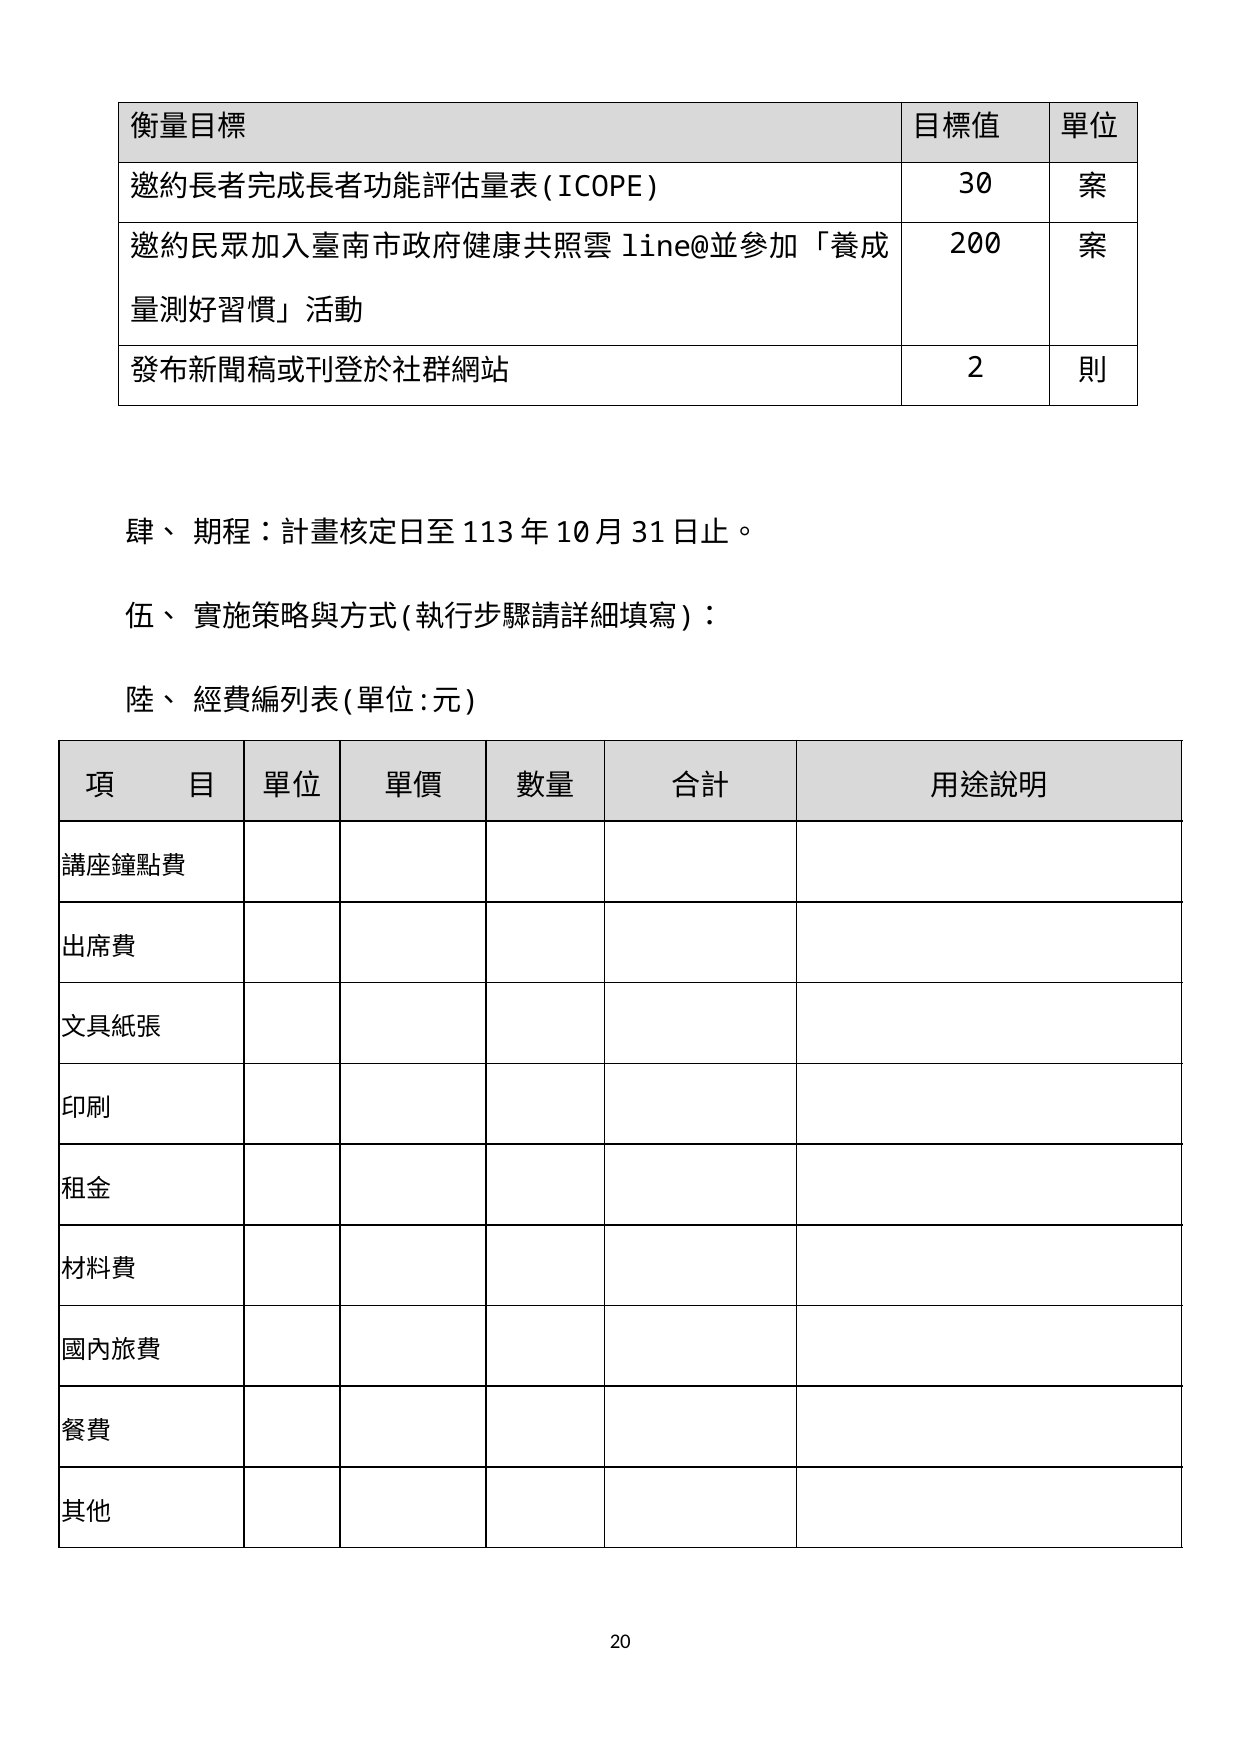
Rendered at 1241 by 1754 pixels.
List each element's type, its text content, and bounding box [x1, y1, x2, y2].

table_cell [341, 1468, 485, 1547]
table_cell 印刷 [60, 1064, 243, 1143]
table_cell [245, 1145, 339, 1224]
table_cell [605, 1387, 796, 1466]
table_cell 200 [902, 223, 1049, 345]
table_cell 發布新聞稿或刊登於社群網站 [119, 346, 901, 405]
table_cell [797, 1387, 1181, 1466]
table_cell [487, 822, 604, 901]
table_cell [605, 1306, 796, 1385]
table_cell [605, 1468, 796, 1547]
table_cell [605, 983, 796, 1062]
table_cell [341, 983, 485, 1062]
table_header 目標值 [902, 103, 1049, 162]
table_cell 餐費 [60, 1387, 243, 1466]
table_header 單位 [1050, 103, 1137, 162]
table_cell [487, 1226, 604, 1304]
table_header 項 目 [60, 741, 243, 820]
table_cell 國內旅費 [60, 1306, 243, 1385]
table_cell [341, 1387, 485, 1466]
table_cell [605, 1226, 796, 1304]
table_cell 則 [1050, 346, 1137, 405]
table_cell [797, 822, 1181, 901]
table_cell 其他 [60, 1468, 243, 1547]
table_cell [245, 983, 339, 1062]
table_header 單價 [341, 741, 485, 820]
table_header 單位 [245, 741, 339, 820]
table_cell [797, 983, 1181, 1062]
table_header 衡量目標 [119, 103, 901, 162]
table_cell [245, 1064, 339, 1143]
table_cell 邀約長者完成長者功能評估量表(ICOPE) [119, 163, 901, 222]
table_cell 文具紙張 [60, 983, 243, 1062]
table_header 用途說明 [797, 741, 1181, 820]
table_cell [797, 1306, 1181, 1385]
table_cell [605, 822, 796, 901]
table_cell [797, 1226, 1181, 1304]
table_cell [341, 903, 485, 982]
table_cell [341, 1064, 485, 1143]
table_cell [487, 1306, 604, 1385]
list 實施策略與方式(執行步驟請詳細填寫)： [125, 572, 1165, 635]
table_cell 出席費 [60, 903, 243, 982]
table_cell [487, 983, 604, 1062]
list 經費編列表(單位:元) [125, 656, 1165, 718]
table_header 數量 [487, 741, 604, 820]
table_cell [487, 903, 604, 982]
table_cell [341, 1226, 485, 1304]
table_cell [797, 1064, 1181, 1143]
table_cell [245, 1387, 339, 1466]
table_cell 30 [902, 163, 1049, 222]
table_cell [341, 822, 485, 901]
table_cell [245, 1226, 339, 1304]
table_cell [605, 903, 796, 982]
table_cell [487, 1145, 604, 1224]
table_cell [341, 1306, 485, 1385]
table_cell [245, 903, 339, 982]
table_cell [245, 1306, 339, 1385]
table_cell [797, 1468, 1181, 1547]
table_header 合計 [605, 741, 796, 820]
table_cell [605, 1064, 796, 1143]
table_cell [245, 1468, 339, 1547]
table_cell 案 [1050, 223, 1137, 345]
table_cell [487, 1387, 604, 1466]
table_cell [797, 1145, 1181, 1224]
table_cell [605, 1145, 796, 1224]
table_cell [487, 1468, 604, 1547]
table_cell [487, 1064, 604, 1143]
table_cell 講座鐘點費 [60, 822, 243, 901]
list 期程：計畫核定日至113年10月31日止。 [125, 488, 1165, 551]
table_cell [797, 903, 1181, 982]
table_cell 材料費 [60, 1226, 243, 1304]
table_cell 案 [1050, 163, 1137, 222]
table_cell 2 [902, 346, 1049, 405]
table_cell 租金 [60, 1145, 243, 1224]
table_cell [245, 822, 339, 901]
table_cell [341, 1145, 485, 1224]
table_cell 邀約民眾加入臺南市政府健康共照雲line@並參加「養成量測好習慣」活動 [119, 223, 901, 345]
